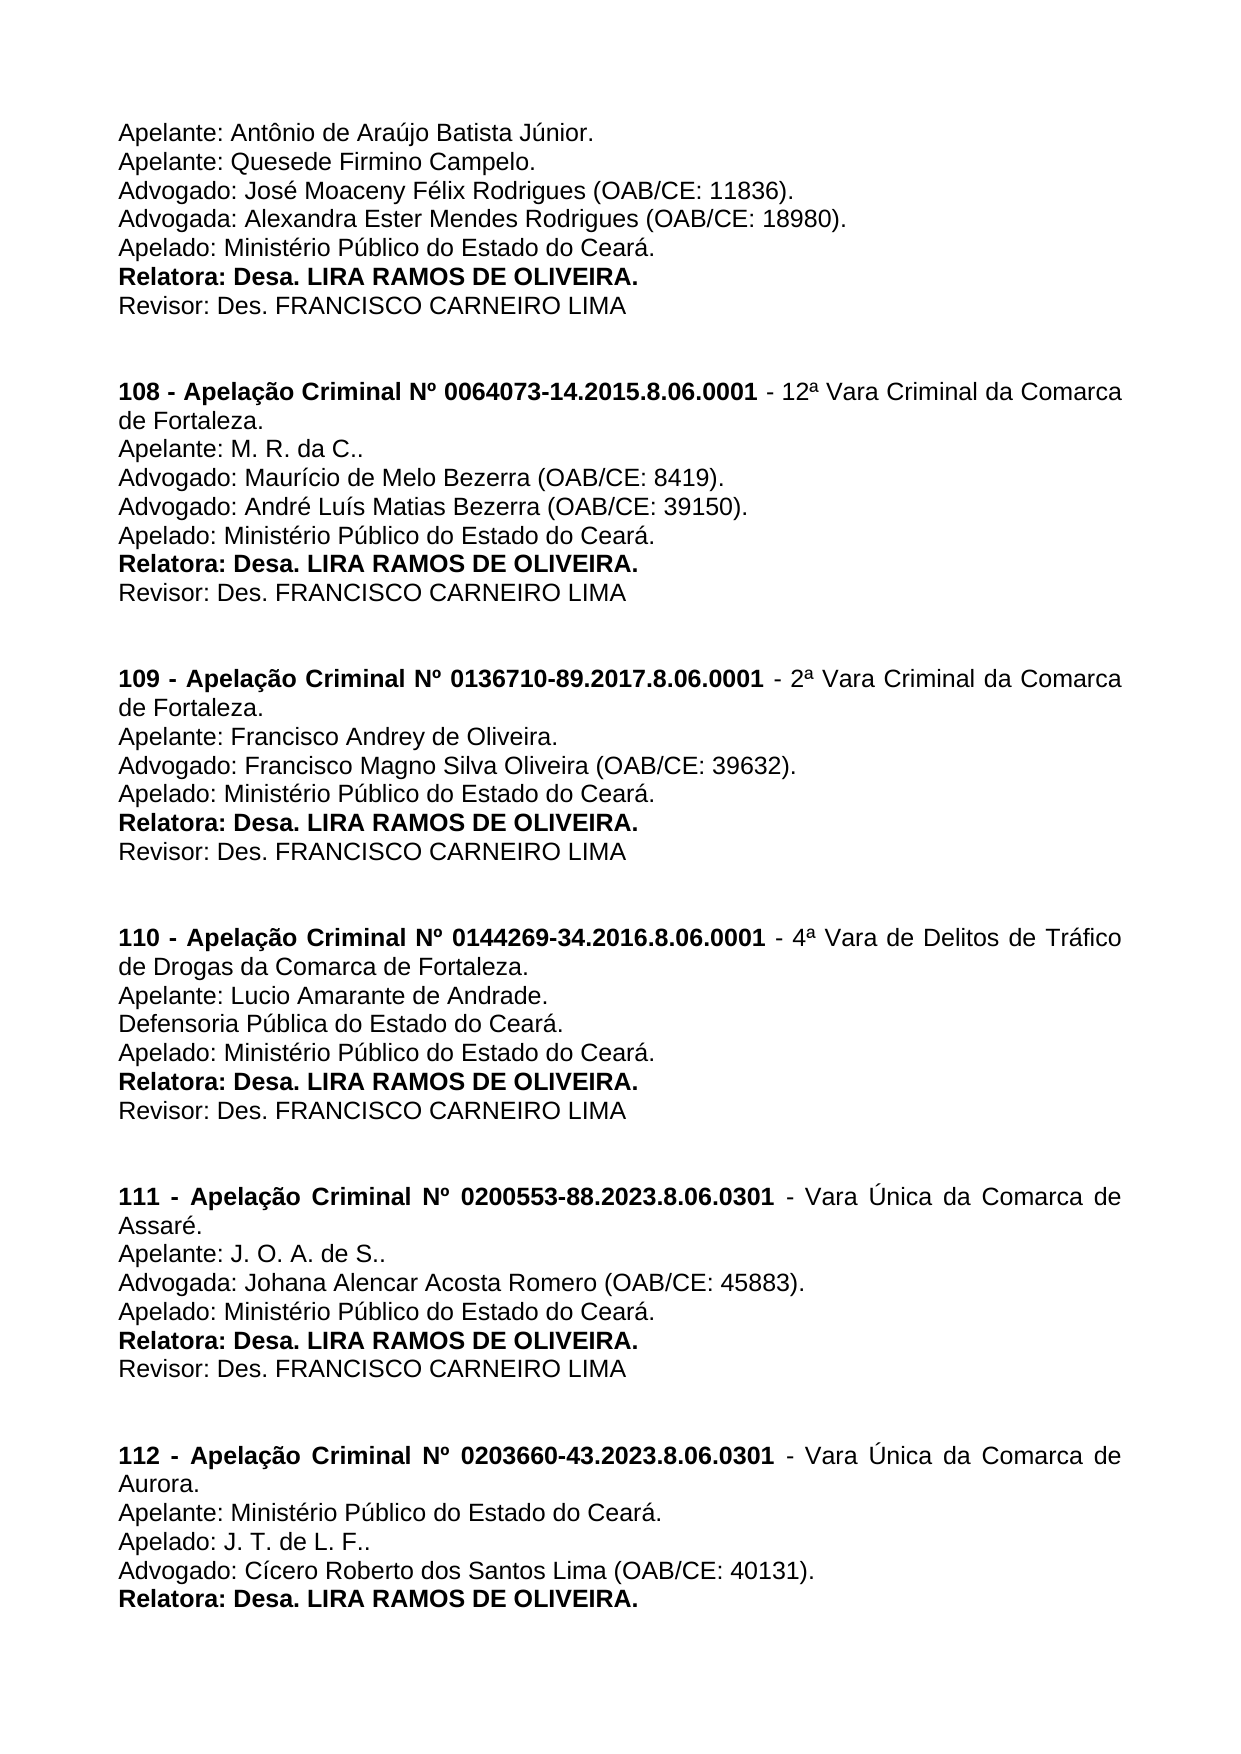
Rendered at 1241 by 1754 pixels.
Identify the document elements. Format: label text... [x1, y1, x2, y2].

text Apelante: Francisco Andrey de Oliveira. [118, 722, 1122, 751]
text Revisor: Des. FRANCISCO CARNEIRO LIMA [118, 1354, 1122, 1383]
text Apelado: Ministério Público do Estado do Ceará. [118, 1297, 1122, 1326]
text Revisor: Des. FRANCISCO CARNEIRO LIMA [118, 837, 1122, 866]
text Advogado: José Moaceny Félix Rodrigues (OAB/CE: 11836). [118, 176, 1122, 204]
text Apelante: Ministério Público do Estado do Ceará. [118, 1498, 1122, 1527]
text Advogada: Johana Alencar Acosta Romero (OAB/CE: 45883). [118, 1268, 1122, 1297]
text Apelado: Ministério Público do Estado do Ceará. [118, 521, 1122, 549]
text Relatora: Desa. LIRA RAMOS DE OLIVEIRA. [118, 1326, 1122, 1354]
text Revisor: Des. FRANCISCO CARNEIRO LIMA [118, 578, 1122, 607]
text Apelado: Ministério Público do Estado do Ceará. [118, 779, 1122, 808]
text Apelante: J. O. A. de S.. [118, 1239, 1122, 1268]
text Revisor: Des. FRANCISCO CARNEIRO LIMA [118, 1096, 1122, 1124]
text Advogado: Cícero Roberto dos Santos Lima (OAB/CE: 40131). [118, 1556, 1122, 1584]
text Apelante: Antônio de Araújo Batista Júnior. [118, 118, 1122, 147]
text Apelante: Lucio Amarante de Andrade. [118, 981, 1122, 1009]
text Apelado: Ministério Público do Estado do Ceará. [118, 233, 1122, 262]
text Apelado: J. T. de L. F.. [118, 1527, 1122, 1556]
text 111 - Apelação Criminal Nº 0200553-88.2023.8.06.0301 - Vara Única da Comarca de Assaré. [118, 1182, 1122, 1239]
text Apelante: Quesede Firmino Campelo. [118, 147, 1122, 176]
text Advogado: Francisco Magno Silva Oliveira (OAB/CE: 39632). [118, 751, 1122, 779]
text Relatora: Desa. LIRA RAMOS DE OLIVEIRA. [118, 262, 1122, 291]
text Advogada: Alexandra Ester Mendes Rodrigues (OAB/CE: 18980). [118, 204, 1122, 233]
text Advogado: Maurício de Melo Bezerra (OAB/CE: 8419). [118, 463, 1122, 492]
text 110 - Apelação Criminal Nº 0144269-34.2016.8.06.0001 - 4ª Vara de Delitos de Tráfico de Drogas da Comarca de Fortaleza. [118, 923, 1122, 981]
text Advogado: André Luís Matias Bezerra (OAB/CE: 39150). [118, 492, 1122, 521]
text 108 - Apelação Criminal Nº 0064073-14.2015.8.06.0001 - 12ª Vara Criminal da Comarca de Fortaleza. [118, 377, 1122, 434]
text Revisor: Des. FRANCISCO CARNEIRO LIMA [118, 291, 1122, 319]
text Relatora: Desa. LIRA RAMOS DE OLIVEIRA. [118, 808, 1122, 837]
text 112 - Apelação Criminal Nº 0203660-43.2023.8.06.0301 - Vara Única da Comarca de Aurora. [118, 1441, 1122, 1498]
text Apelado: Ministério Público do Estado do Ceará. [118, 1038, 1122, 1067]
text Defensoria Pública do Estado do Ceará. [118, 1009, 1122, 1038]
text 109 - Apelação Criminal Nº 0136710-89.2017.8.06.0001 - 2ª Vara Criminal da Comarca de Fortaleza. [118, 664, 1122, 722]
text Apelante: M. R. da C.. [118, 434, 1122, 463]
text Relatora: Desa. LIRA RAMOS DE OLIVEIRA. [118, 549, 1122, 578]
text Relatora: Desa. LIRA RAMOS DE OLIVEIRA. [118, 1067, 1122, 1096]
text Relatora: Desa. LIRA RAMOS DE OLIVEIRA. [118, 1584, 1122, 1613]
